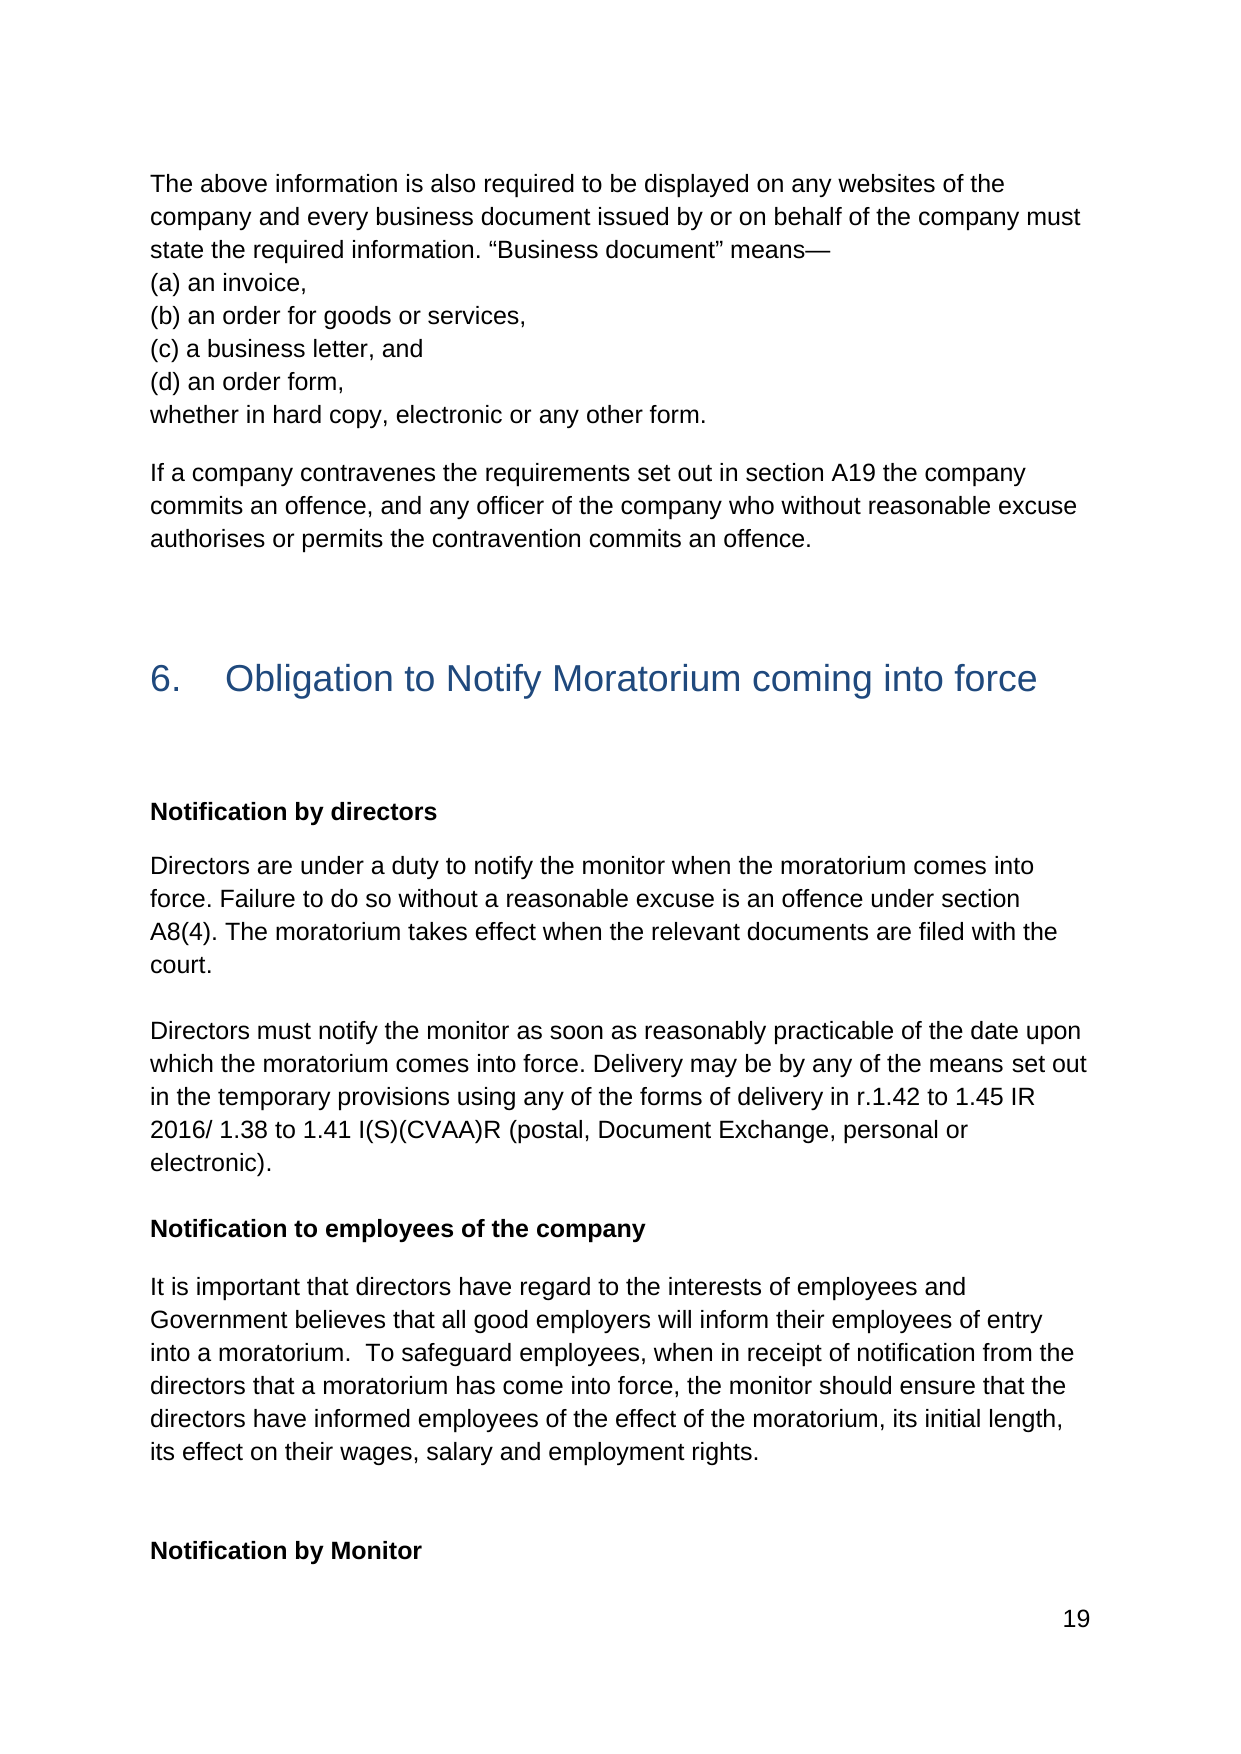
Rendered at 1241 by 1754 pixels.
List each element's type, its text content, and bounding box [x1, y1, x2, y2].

text Notification by Monitor [150, 1536, 1090, 1565]
text (a) an invoice, [150, 268, 1090, 297]
text Directors must notify the monitor as soon as reasonably practicable of the date upon which the moratorium comes into force. Delivery may be by any of the means set out in the temporary provisions using any of the forms of delivery in r.1.42 to 1.45 IR 2016/ 1.38 to 1.41 I(S)(CVAA)R (postal, Document Exchange, personal or electronic). [150, 1016, 1090, 1177]
text Notification to employees of the company [150, 1214, 1090, 1243]
text If a company contravenes the requirements set out in section A19 the company commits an offence, and any officer of the company who without reasonable excuse authorises or permits the contravention commits an offence. [150, 458, 1090, 553]
list Obligation to Notify Moratorium coming into force [150, 656, 1090, 699]
text whether in hard copy, electronic or any other form. [150, 400, 1090, 429]
text (c) a business letter, and [150, 334, 1090, 363]
text Directors are under a duty to notify the monitor when the moratorium comes into force. Failure to do so without a reasonable excuse is an offence under section A8(4). The moratorium takes effect when the relevant documents are filed with the court. [150, 851, 1090, 978]
text The above information is also required to be displayed on any websites of the company and every business document issued by or on behalf of the company must state the required information. “Business document” means— [150, 169, 1090, 263]
text (d) an order form, [150, 367, 1090, 396]
text (b) an order for goods or services, [150, 301, 1090, 329]
text It is important that directors have regard to the interests of employees and Government believes that all good employers will inform their employees of entry into a moratorium. To safeguard employees, when in receipt of notification from the directors that a moratorium has come into force, the monitor should ensure that the directors have informed employees of the effect of the moratorium, its initial length, its effect on their wages, salary and employment rights. [150, 1272, 1090, 1466]
text Notification by directors [150, 792, 1090, 826]
